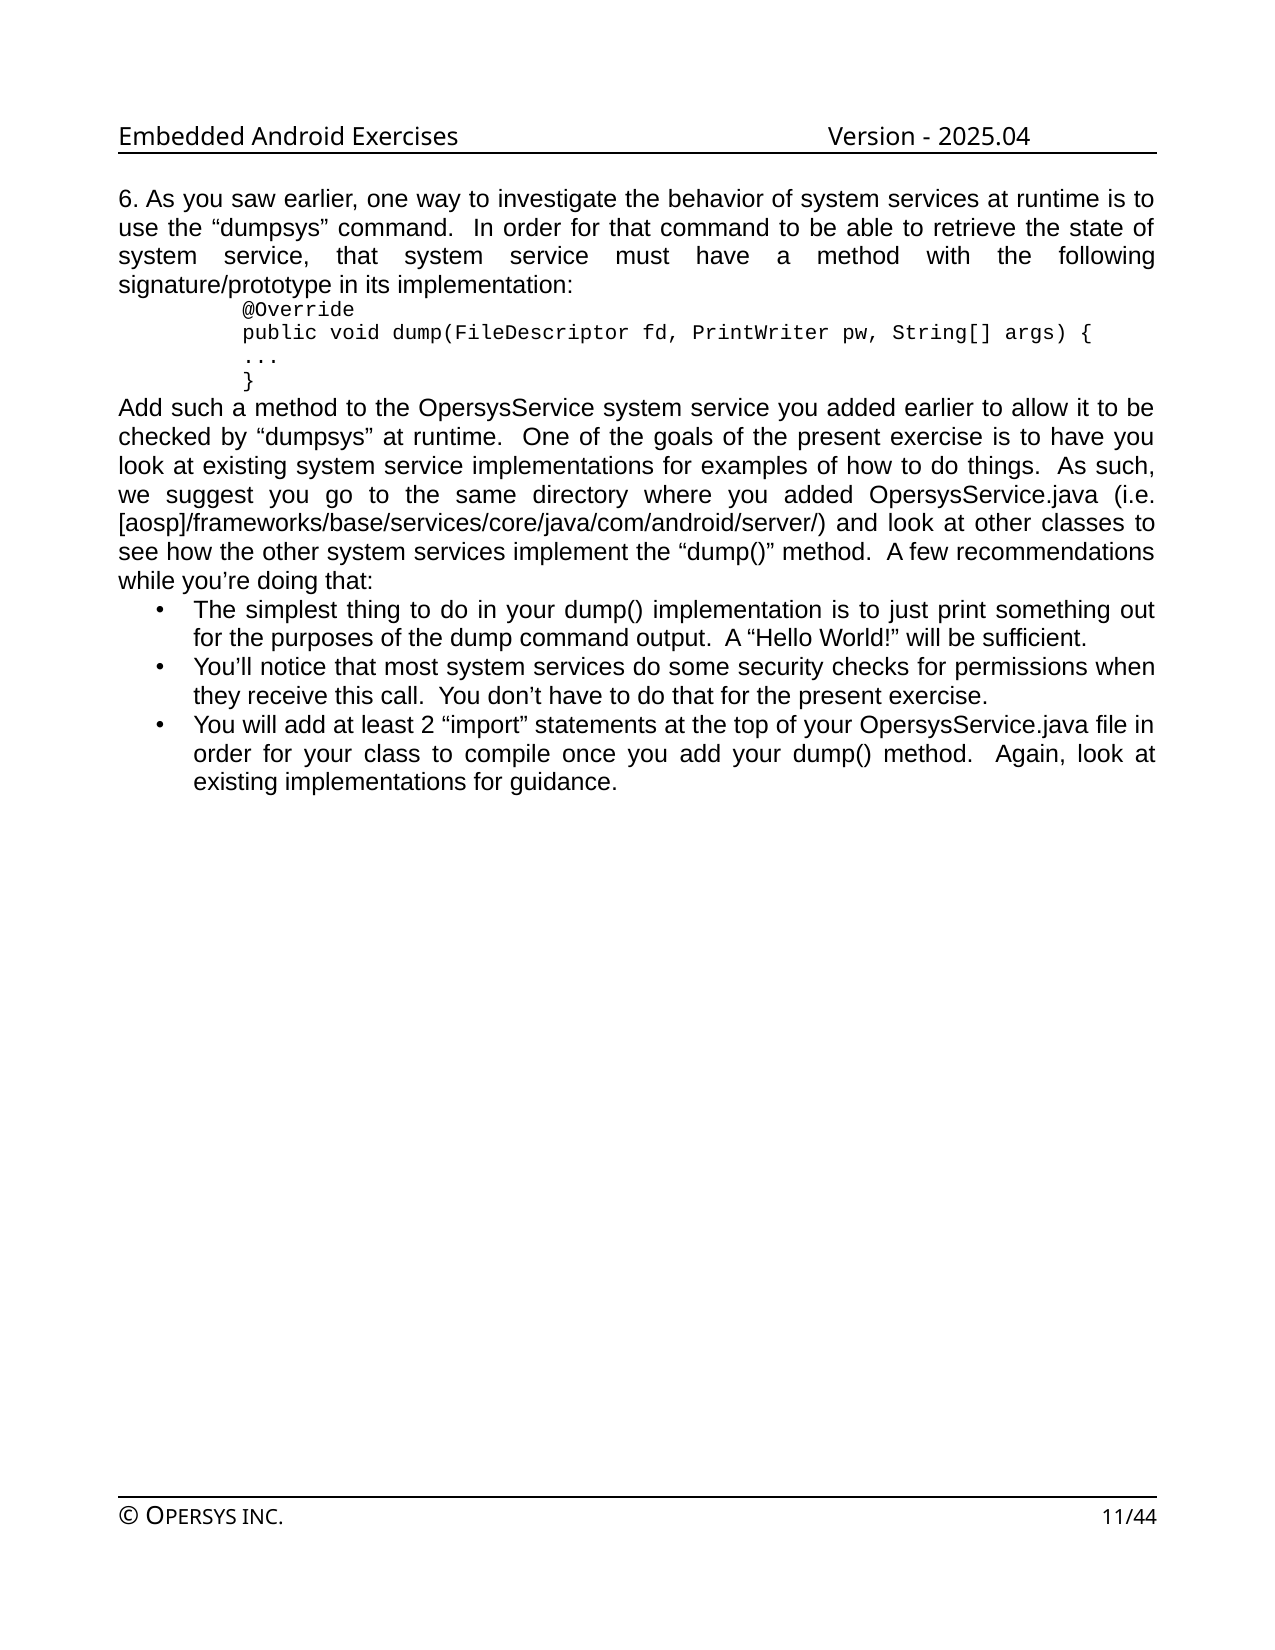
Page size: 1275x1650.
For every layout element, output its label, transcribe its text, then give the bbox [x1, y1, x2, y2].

text public void dump(FileDescriptor fd, PrintWriter pw, String[] args) { [192, 322, 1157, 346]
list You’ll notice that most system services do some security checks for permissions when they receive this call. You don’t have to do that for the present exercise. [156, 652, 1157, 710]
text @Override [192, 299, 1157, 322]
list The simplest thing to do in your dump() implementation is to just print something out for the purposes of the dump command output. A “Hello World!” will be sufficient. [156, 594, 1157, 652]
list You will add at least 2 “import” statements at the top of your OpersysService.java file in order for your class to compile once you add your dump() method. Again, look at existing implementations for guidance. [156, 710, 1157, 796]
text Add such a method to the OpersysService system service you added earlier to allow it to be checked by “dumpsys” at runtime. One of the goals of the present exercise is to have you look at existing system service implementations for examples of how to do things. As such, we suggest you go to the same directory where you added OpersysService.java (i.e. [aosp]/frameworks/base/services/core/java/com/android/server/) and look at other classes to see how the other system services implement the “dump()” method. A few recommendations while you’re doing that: [118, 393, 1157, 594]
text 6. As you saw earlier, one way to investigate the behavior of system services at runtime is to use the “dumpsys” command. In order for that command to be able to retrieve the state of system service, that system service must have a method with the following signature/prototype in its implementation: [118, 184, 1157, 299]
text ... [192, 346, 1157, 370]
text } [192, 370, 1157, 393]
